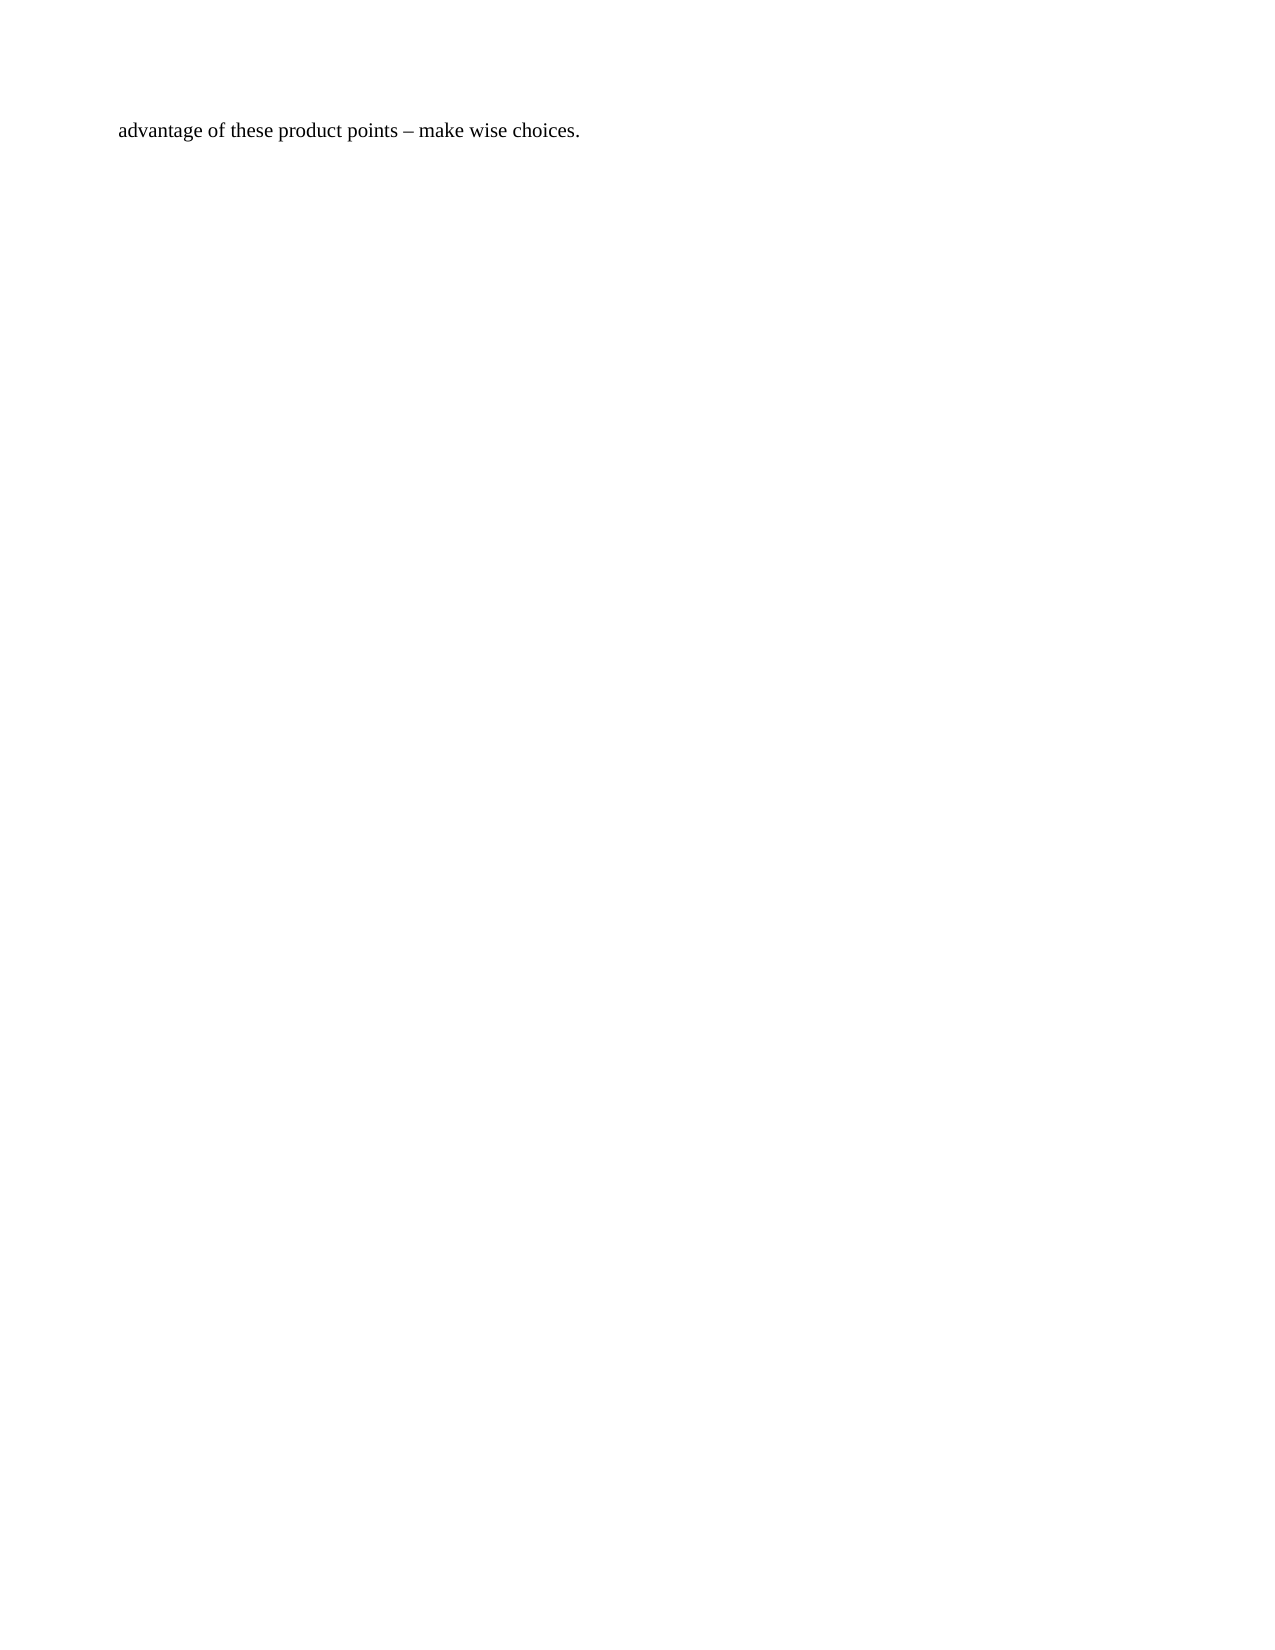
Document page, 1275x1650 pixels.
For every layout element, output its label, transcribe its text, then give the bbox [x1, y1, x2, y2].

text advantage of these product points – make wise choices. [118, 118, 1157, 142]
